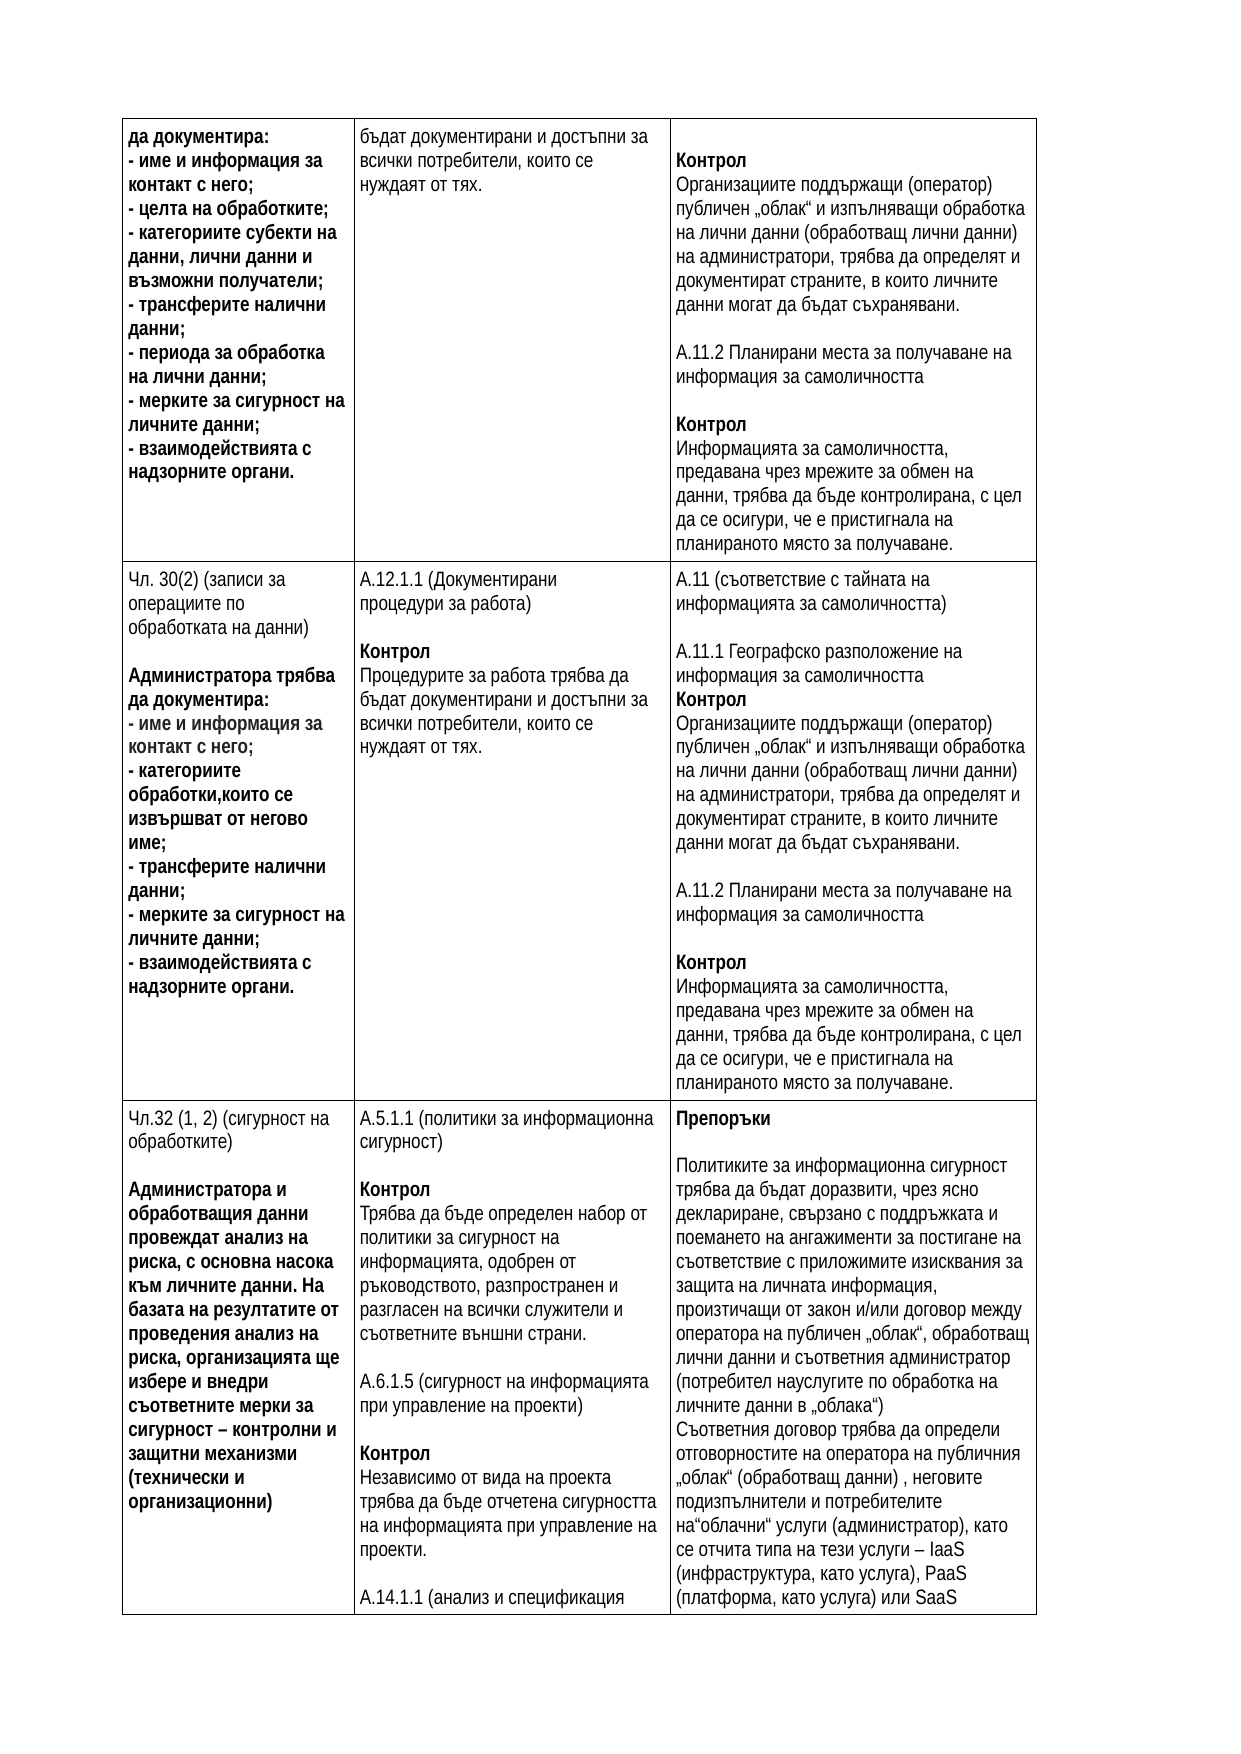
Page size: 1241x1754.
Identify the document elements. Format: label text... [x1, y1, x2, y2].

table_cell Чл.32 (1, 2) (сигурност на обработките) Администратора и обработващия данни провеждат анализ на риска, с основна насока към личните данни. На базата на резултатите от проведения анализ на риска, организацията ще избере и внедри съответните мерки за сигурност – контролни и защитни механизми (технически и организационни) [123, 1101, 354, 1614]
table_cell да документира: - име и информация за контакт с него; - целта на обработките; - категориите субекти на данни, лични данни и възможни получатели; - трансферите налични данни; - периода за обработка на лични данни; - мерките за сигурност на личните данни; - взаимодействията с надзорните органи. [123, 119, 354, 561]
table_cell A.5.1.1 (политики за информационна сигурност) Контрол Трябва да бъде определен набор от политики за сигурност на информацията, одобрен от ръководството, разпространен и разгласен на всички служители и съответните външни страни. A.6.1.5 (сигурност на информацията при управление на проекти) Контрол Независимо от вида на проекта трябва да бъде отчетена сигурността на информацията при управление на проекти. A.14.1.1 (анализ и спецификация [355, 1101, 670, 1614]
table_cell Препоръки Политиките за информационна сигурност трябва да бъдат доразвити, чрез ясно деклариране, свързано с поддръжката и поемането на ангажименти за постигане на съответствие с приложимите изисквания за защита на личната информация, произтичащи от закон и/или договор между оператора на публичен „облак“, обработващ лични данни и съответния администратор (потребител науслугите по обработка на личните данни в „облака“) Съответния договор трябва да определи отговорностите на оператора на публичния „облак“ (обработващ данни) , неговите подизпълнители и потребителите на“облачни“ услуги (администратор), като се отчита типа на тези услуги – IaaS (инфраструктура, като услуга), PaaS (платформа, като услуга) или SaaS [671, 1101, 1036, 1614]
table_cell Чл. 30(2) (записи за операциите по обработката на данни) Администратора трябва да документира: - име и информация за контакт с него; - категориите обработки,които се извършват от негово име; - трансферите налични данни; - мерките за сигурност на личните данни; - взаимодействията с надзорните органи. [123, 562, 354, 1099]
table_cell бъдат документирани и достъпни за всички потребители, които се нуждаят от тях. [355, 119, 670, 561]
table_cell А.11 (съответствие с тайната на информацията за самоличността) A.11.1 Географско разположение на информация за самоличността Контрол Организациите поддържащи (оператор) публичен „облак“ и изпълняващи обработка на лични данни (обработващ лични данни) на администратори, трябва да определят и документират страните, в които личните данни могат да бъдат съхранявани. А.11.2 Планирани места за получаване на информация за самоличността Контрол Информацията за самоличността, предавана чрез мрежите за обмен на данни, трябва да бъде контролирана, с цел да се осигури, че е пристигнала на планираното място за получаване. [671, 562, 1036, 1099]
table_cell Контрол Организациите поддържащи (оператор) публичен „облак“ и изпълняващи обработка на лични данни (обработващ лични данни) на администратори, трябва да определят и документират страните, в които личните данни могат да бъдат съхранявани. А.11.2 Планирани места за получаване на информация за самоличността Контрол Информацията за самоличността, предавана чрез мрежите за обмен на данни, трябва да бъде контролирана, с цел да се осигури, че е пристигнала на планираното място за получаване. [671, 119, 1036, 561]
table_cell A.12.1.1 (Документирани процедури за работа) Контрол Процедурите за работа трябва да бъдат документирани и достъпни за всички потребители, които се нуждаят от тях. [355, 562, 670, 1099]
